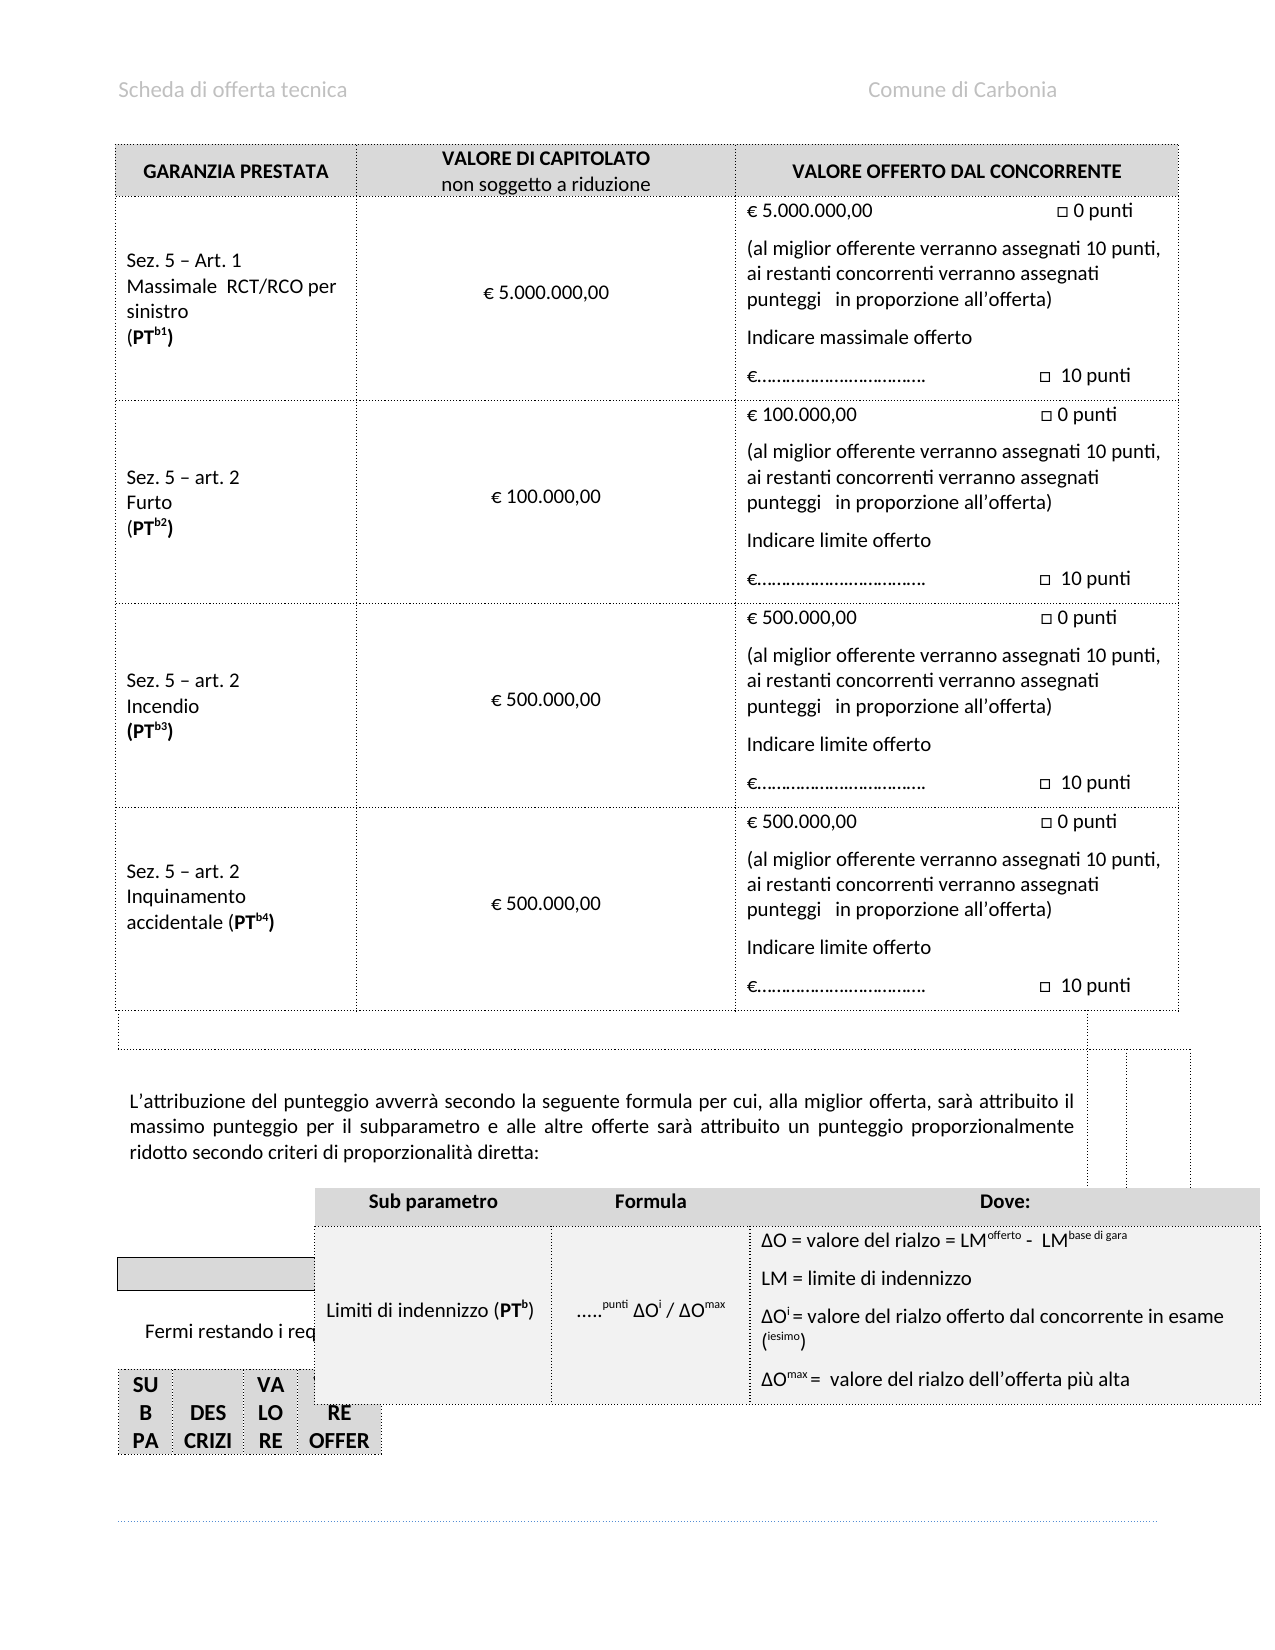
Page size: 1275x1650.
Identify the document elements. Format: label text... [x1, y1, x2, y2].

table_cell € 100.000,00 □ 0 punti (al miglior offerente verranno assegnati 10 punti, ai restanti concorrenti verranno assegnati punteggi in proporzione all’offerta) Indicare limite offerto €……………….……………. □ 10 punti [735, 400, 1178, 603]
table_cell L’attribuzione del punteggio avverrà secondo la seguente formula per cui, alla miglior offerta, sarà attribuito il massimo punteggio per il subparametro e alle altre offerte sarà attribuito un punteggio proporzionalmente ridotto secondo criteri di proporzionalità diretta: [118, 1049, 1087, 1215]
table_cell [1087, 1049, 1126, 1188]
table_header Sub parametro [315, 1188, 551, 1226]
table_cell Sez. 5 – art. 2 Furto (PTb2) [115, 400, 357, 603]
table_cell [1178, 807, 1191, 1010]
table_header Dove: [750, 1188, 1260, 1226]
text FRANCHIGIA (PTC1 – PTc2 – PTc3) (MAX 20 PUNTI) [118, 1258, 315, 1290]
table_cell € 500.000,00 □ 0 punti (al miglior offerente verranno assegnati 10 punti, ai restanti concorrenti verranno assegnati punteggi in proporzione all’offerta) Indicare limite offerto €……………….……………. □ 10 punti [735, 807, 1178, 1010]
table_cell € 500.000,00 [357, 603, 735, 807]
table_cell [1178, 603, 1191, 807]
table_header DESCRIZI [173, 1369, 243, 1454]
table_cell € 100.000,00 [357, 400, 735, 603]
table_cell € 500.000,00 [357, 807, 735, 1010]
table_cell Sez. 5 – art. 2 Inquinamento accidentale (PTb4) [115, 807, 357, 1010]
table_header GARANZIA PRESTATA [115, 144, 357, 196]
table_cell [1126, 1049, 1191, 1188]
table_cell ΔO = valore del rialzo = LMofferto - LMbase di gara LM = limite di indennizzo ΔOi = valore del rialzo offerto dal concorrente in esame (iesimo) ΔOmax = valore del rialzo dell’offerta più alta [750, 1226, 1260, 1404]
table_cell Sez. 5 – Art. 1 Massimale RCT/RCO per sinistro (PTb1) [115, 196, 357, 400]
table_header Formula [551, 1188, 750, 1226]
table_cell [1178, 400, 1191, 603]
table_header VALORE [244, 1369, 297, 1454]
table_header SUB PA [119, 1369, 172, 1454]
table_cell [1178, 196, 1191, 400]
table_header VALORE OFFER [298, 1369, 381, 1454]
table_cell [118, 1010, 1087, 1049]
table_header [1178, 144, 1191, 196]
table_cell [1126, 1010, 1191, 1049]
table_cell Limiti di indennizzo (PTb) [315, 1226, 551, 1404]
table_cell € 5.000.000,00 □ 0 punti (al miglior offerente verranno assegnati 10 punti, ai restanti concorrenti verranno assegnati punteggi in proporzione all’offerta) Indicare massimale offerto €……………….……………. □ 10 punti [735, 196, 1178, 400]
text Fermi restando i requisiti massimi, il concorrente presenta offerta con i seguenti valori (compilare, dove consentito, i campi nell’ultima colonna): [118, 1318, 315, 1369]
table_cell .....punti ΔOi / ΔOmax [551, 1226, 750, 1404]
table_header VALORE DI CAPITOLATO non soggetto a riduzione [357, 144, 735, 196]
table_header VALORE OFFERTO DAL CONCORRENTE [735, 144, 1178, 196]
table_cell Sez. 5 – art. 2 Incendio (PTb3) [115, 603, 357, 807]
table_cell € 500.000,00 □ 0 punti (al miglior offerente verranno assegnati 10 punti, ai restanti concorrenti verranno assegnati punteggi in proporzione all’offerta) Indicare limite offerto €……………….……………. □ 10 punti [735, 603, 1178, 807]
table_cell € 5.000.000,00 [357, 196, 735, 400]
table_cell [1087, 1010, 1126, 1049]
